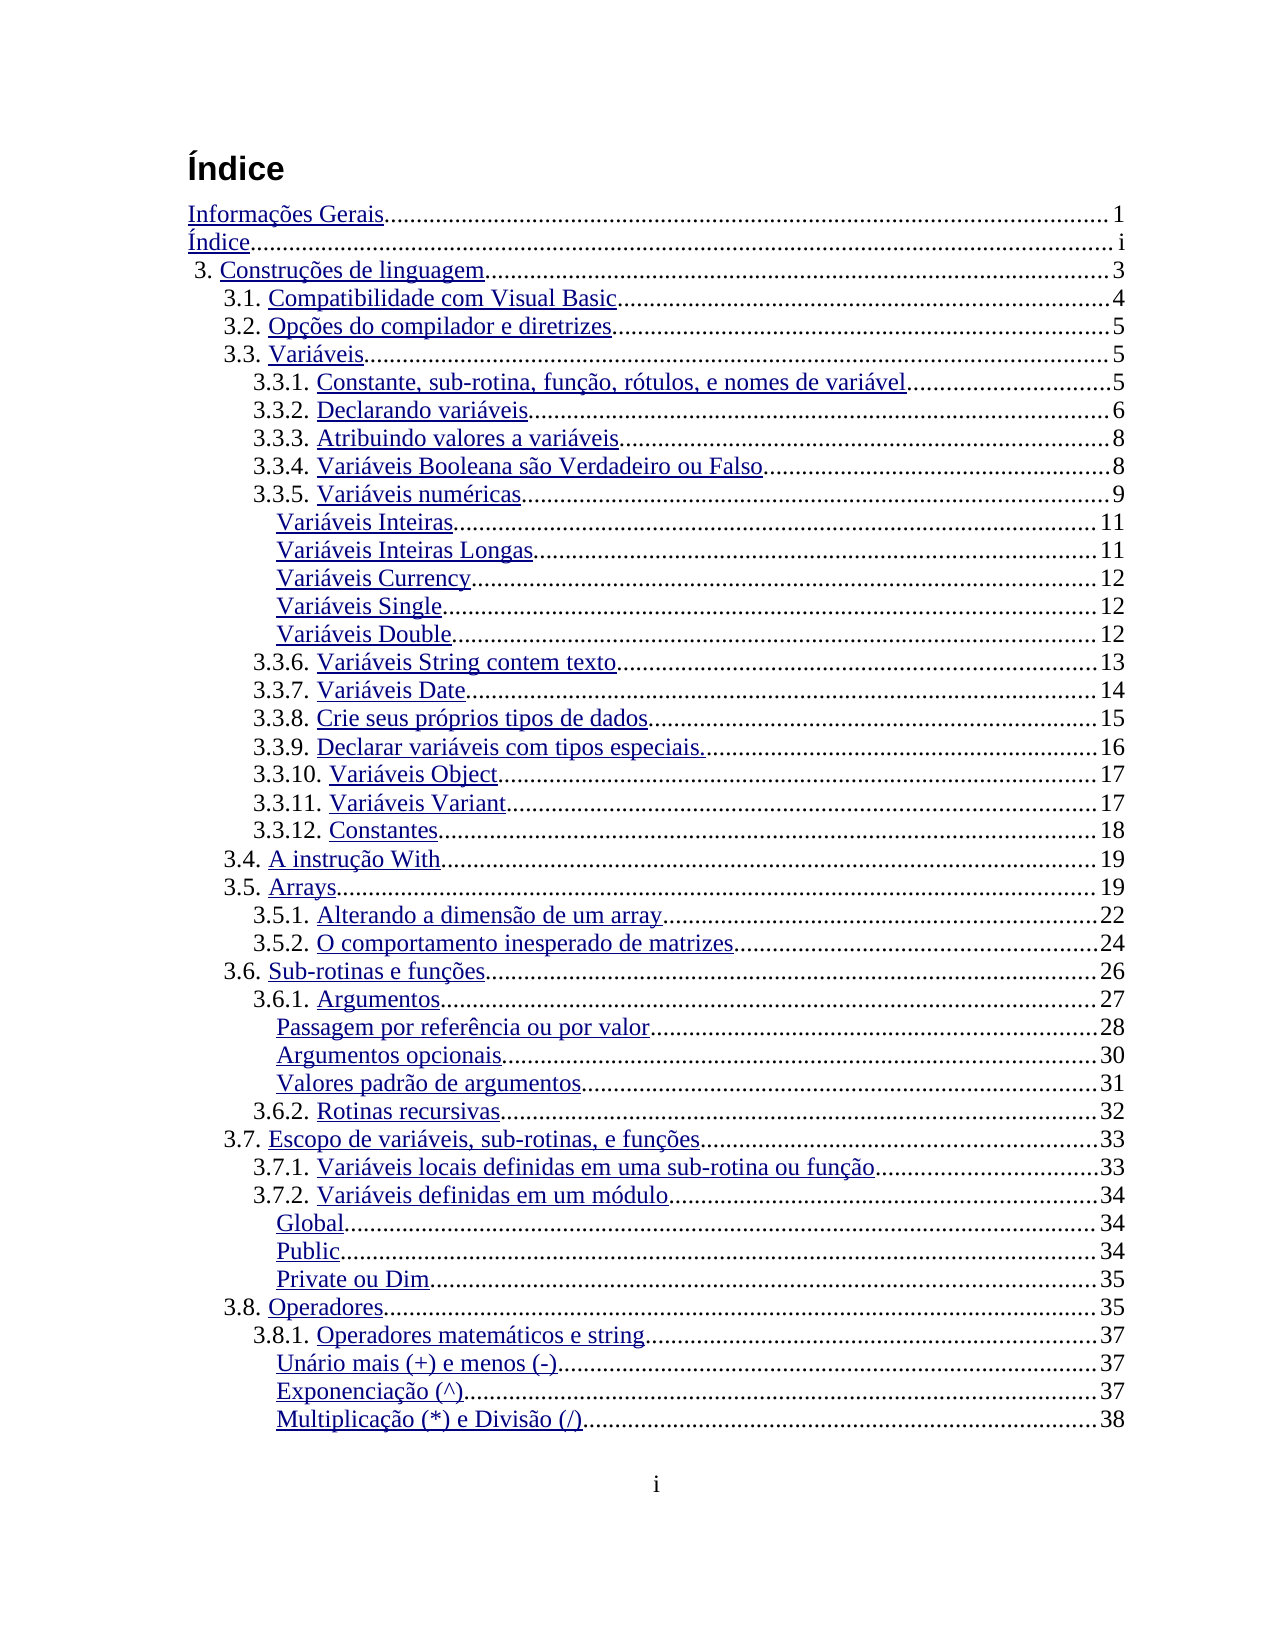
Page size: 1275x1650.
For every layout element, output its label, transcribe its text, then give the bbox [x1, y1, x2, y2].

text 3.8.1. Operadores matemáticos e string 37 [246, 1321, 1125, 1349]
text Variáveis Inteiras Longas 11 [276, 536, 1125, 564]
text Variáveis Currency 12 [276, 564, 1125, 592]
text Passagem por referência ou por valor 28 [276, 1013, 1125, 1041]
text 3.3.4. Variáveis Booleana são Verdadeiro ou Falso 8 [246, 452, 1125, 480]
text 3.4. A instrução With 19 [217, 844, 1125, 872]
text 3.1. Compatibilidade com Visual Basic 4 [217, 284, 1125, 312]
text Global 34 [276, 1209, 1125, 1237]
text Private ou Dim 35 [276, 1265, 1125, 1293]
text 3.3. Variáveis 5 [217, 340, 1125, 368]
text 3.6. Sub-rotinas e funções 26 [217, 957, 1125, 984]
text 3.7.1. Variáveis locais definidas em uma sub-rotina ou função 33 [246, 1153, 1125, 1181]
text 3.3.6. Variáveis String contem texto 13 [246, 648, 1125, 676]
text Unário mais (+) e menos (-) 37 [276, 1349, 1125, 1377]
text Exponenciação (^) 37 [276, 1377, 1125, 1405]
text 3.3.2. Declarando variáveis 6 [246, 396, 1125, 424]
text 3.6.1. Argumentos 27 [246, 984, 1125, 1013]
text 3.5.1. Alterando a dimensão de um array 22 [246, 901, 1125, 928]
text 3.3.1. Constante, sub-rotina, função, rótulos, e nomes de variável 5 [246, 368, 1125, 396]
text Variáveis Single 12 [276, 592, 1125, 620]
text 3.7. Escopo de variáveis, sub-rotinas, e funções 33 [217, 1125, 1125, 1153]
text 3.5.2. O comportamento inesperado de matrizes 24 [246, 928, 1125, 957]
subtitle Índice [187, 150, 1125, 187]
text Valores padrão de argumentos 31 [276, 1069, 1125, 1097]
text Public 34 [276, 1237, 1125, 1265]
text 3.3.7. Variáveis Date 14 [246, 676, 1125, 704]
text Multiplicação (*) e Divisão (/) 38 [276, 1405, 1125, 1433]
text 3.2. Opções do compilador e diretrizes 5 [217, 312, 1125, 340]
text 3.3.3. Atribuindo valores a variáveis 8 [246, 424, 1125, 452]
text Argumentos opcionais 30 [276, 1041, 1125, 1069]
text 3.3.10. Variáveis Object 17 [246, 760, 1125, 788]
text 3.3.5. Variáveis numéricas 9 [246, 480, 1125, 508]
text 3.3.9. Declarar variáveis com tipos especiais. 16 [246, 732, 1125, 760]
text Variáveis Inteiras 11 [276, 508, 1125, 536]
text Índice i [187, 228, 1125, 256]
text 3.3.8. Crie seus próprios tipos de dados 15 [246, 704, 1125, 732]
text 3.3.12. Constantes 18 [246, 816, 1125, 844]
text 3.6.2. Rotinas recursivas 32 [246, 1097, 1125, 1125]
text 3.7.2. Variáveis definidas em um módulo 34 [246, 1181, 1125, 1209]
text 3.3.11. Variáveis Variant 17 [246, 788, 1125, 816]
text 3.5. Arrays 19 [217, 872, 1125, 901]
text Informações Gerais 1 [187, 200, 1125, 228]
text Variáveis Double 12 [276, 620, 1125, 648]
text 3.8. Operadores 35 [217, 1293, 1125, 1321]
text 3. Construções de linguagem 3 [187, 256, 1125, 284]
